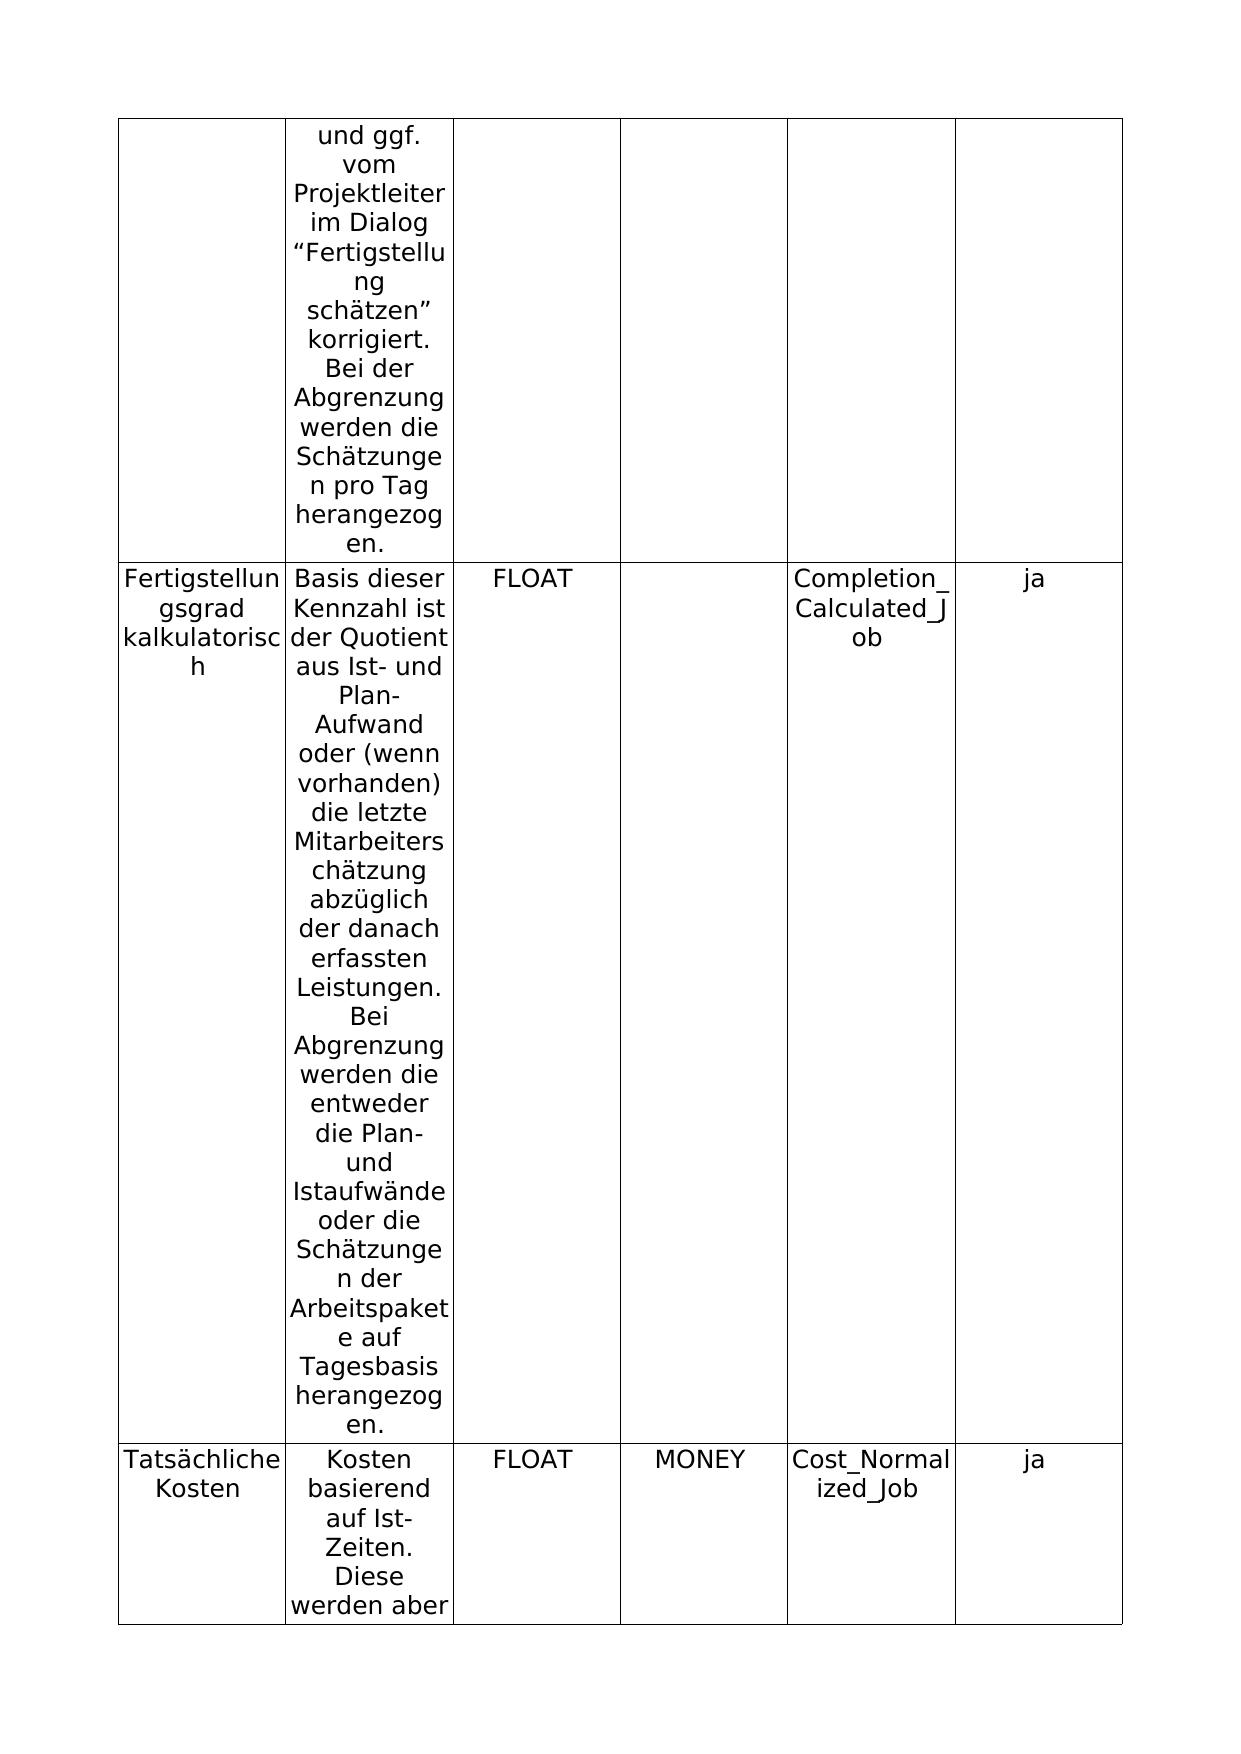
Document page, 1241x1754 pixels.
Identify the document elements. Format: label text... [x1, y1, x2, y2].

table_cell [621, 563, 787, 1442]
table_cell ja [956, 1444, 1122, 1623]
table_cell Cost_Normalized_Job [788, 1444, 955, 1623]
table_cell Completion_Calculated_Job [788, 563, 955, 1442]
table_cell FLOAT [454, 1444, 620, 1623]
table_cell Fertigstellungsgrad kalkulatorisch [119, 563, 285, 1442]
table_cell [788, 119, 955, 562]
table_cell und ggf. vom Projektleiter im Dialog “Fertigstellung schätzen” korrigiert. Bei der Abgrenzung werden die Schätzungen pro Tag herangezogen. [286, 119, 453, 562]
table_cell FLOAT [454, 563, 620, 1442]
table_cell Basis dieser Kennzahl ist der Quotient aus Ist- und Plan-Aufwand oder (wenn vorhanden) die letzte Mitarbeiterschätzung abzüglich der danach erfassten Leistungen. Bei Abgrenzung werden die entweder die Plan- und Istaufwände oder die Schätzungen der Arbeitspakete auf Tagesbasis herangezogen. [286, 563, 453, 1442]
table_cell [119, 119, 285, 562]
table_cell ja [956, 563, 1122, 1442]
table_cell [454, 119, 620, 562]
table_cell MONEY [621, 1444, 787, 1623]
table_cell [956, 119, 1122, 562]
table_cell [621, 119, 787, 562]
table_cell Kosten basierend auf Ist-Zeiten. Diese werden aber [286, 1444, 453, 1623]
table_cell Tatsächliche Kosten [119, 1444, 285, 1623]
